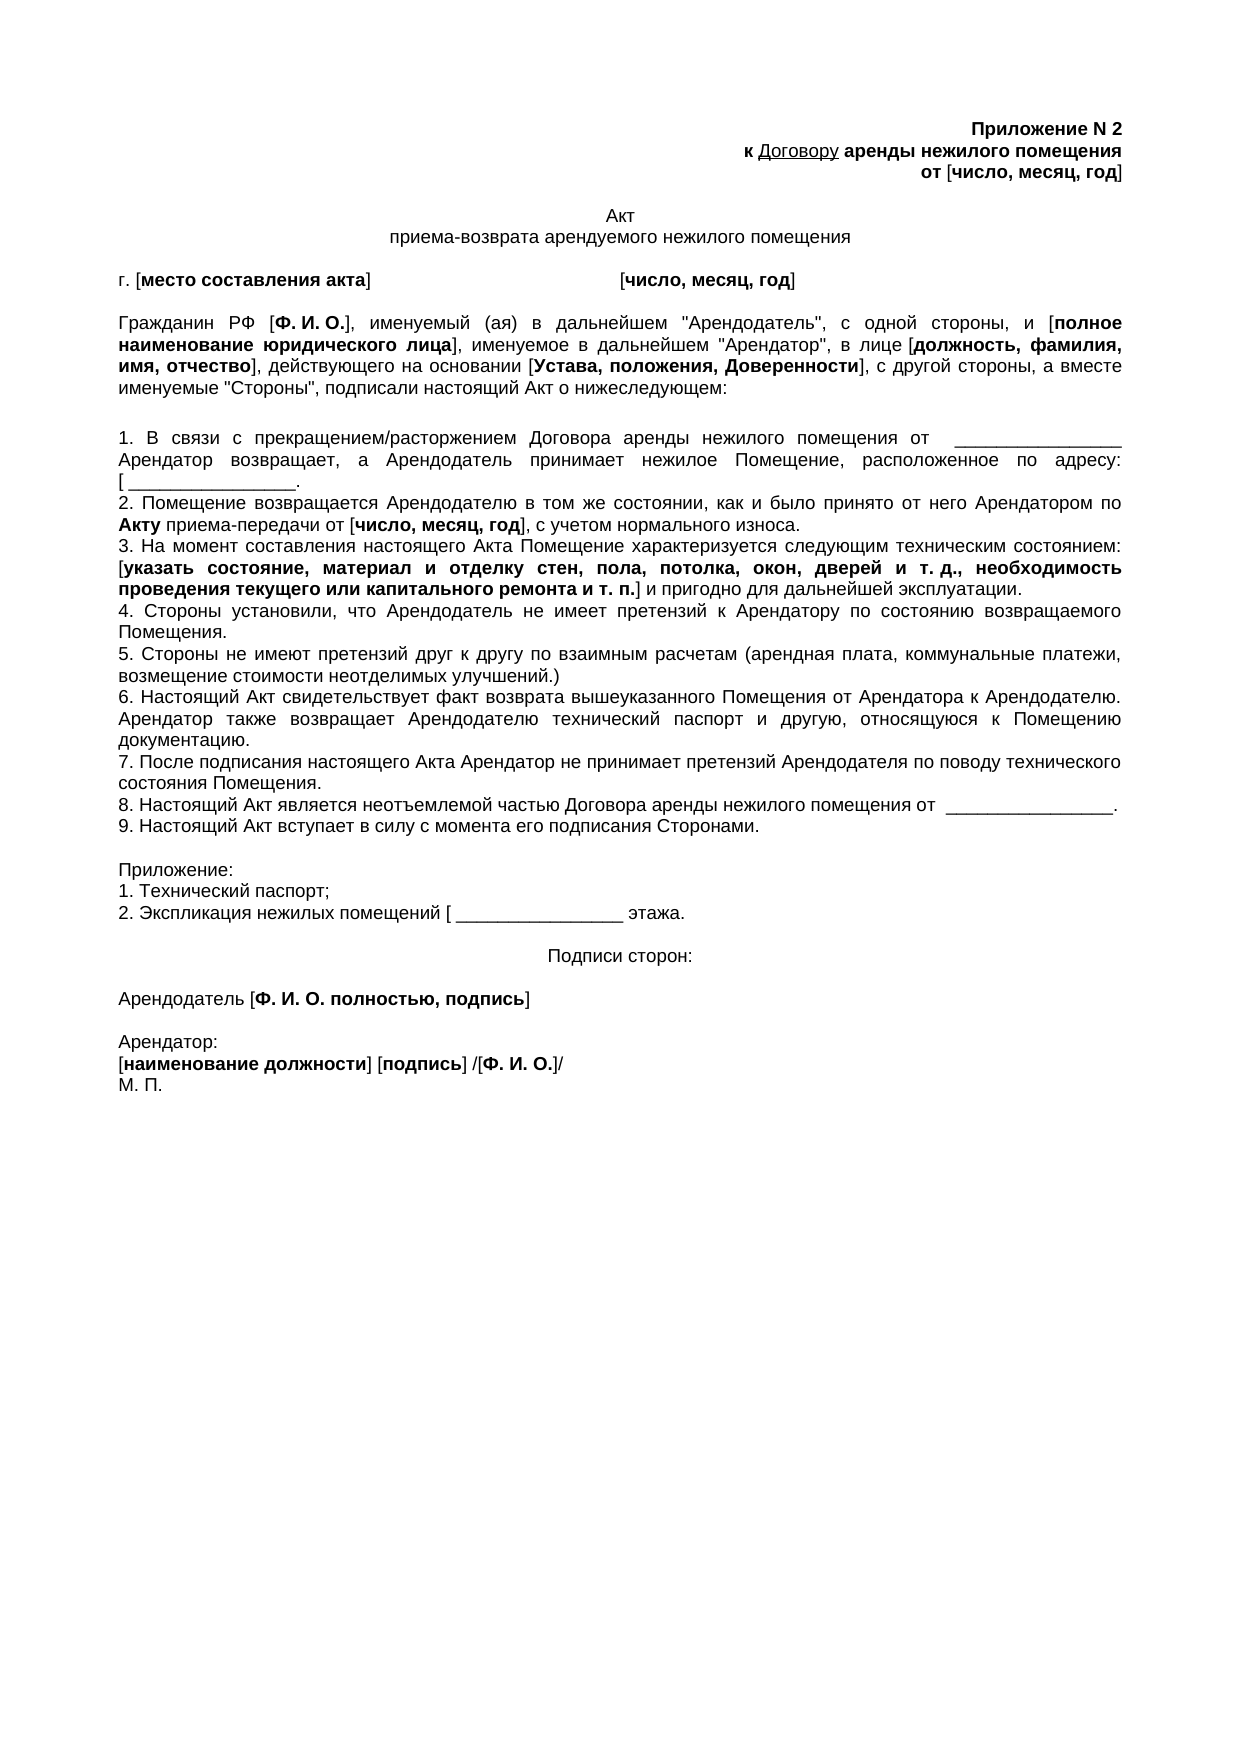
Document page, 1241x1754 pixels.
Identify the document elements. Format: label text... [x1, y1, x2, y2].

table_header г. [место составления акта] [107, 269, 608, 291]
text 9. Настоящий Акт вступает в силу с момента его подписания Сторонами. [118, 815, 1122, 837]
text 6. Настоящий Акт свидетельствует факт возврата вышеуказанного Помещения от Арендатора к Арендодателю. Арендатор также возвращает Арендодателю технический паспорт и другую, относящуюся к Помещению документацию. [118, 686, 1122, 751]
text 5. Стороны не имеют претензий друг к другу по взаимным расчетам (арендная плата, коммунальные платежи, возмещение стоимости неотделимых улучшений.) [118, 643, 1122, 686]
text М. П. [118, 1074, 1122, 1096]
table_header [число, месяц, год] [608, 269, 1140, 291]
text Приложение N 2 [118, 118, 1122, 140]
text 1. Технический паспорт; [118, 880, 1122, 902]
text 4. Стороны установили, что Арендодатель не имеет претензий к Арендатору по состоянию возвращаемого Помещения. [118, 600, 1122, 643]
text от [число, месяц, год] [118, 161, 1122, 183]
text 2. Экспликация нежилых помещений [ ________________ этажа. [118, 902, 1122, 923]
text Подписи сторон: [118, 945, 1122, 966]
text Арендодатель [Ф. И. О. полностью, подпись] [118, 988, 1122, 1009]
text 2. Помещение возвращается Арендодателю в том же состоянии, как и было принято от него Арендатором по Акту приема-передачи от [число, месяц, год], с учетом нормального износа. [118, 492, 1122, 535]
text Гражданин РФ [Ф. И. О.], именуемый (ая) в дальнейшем "Арендодатель", с одной стороны, и [полное наименование юридического лица], именуемое в дальнейшем "Арендатор", в лице [должность, фамилия, имя, отчество], действующего на основании [Устава, положения, Доверенности], с другой стороны, а вместе именуемые "Стороны", подписали настоящий Акт о нижеследующем: [118, 312, 1122, 398]
text к Договору аренды нежилого помещения [118, 140, 1122, 161]
text 7. После подписания настоящего Акта Арендатор не принимает претензий Арендодателя по поводу технического состояния Помещения. [118, 751, 1122, 794]
text Приложение: [118, 858, 1122, 880]
text Арендатор: [118, 1031, 1122, 1052]
text [наименование должности] [подпись] /[Ф. И. О.]/ [118, 1052, 1122, 1074]
text 3. На момент составления настоящего Акта Помещение характеризуется следующим техническим состоянием: [указать состояние, материал и отделку стен, пола, потолка, окон, дверей и т. д., необходимость проведения текущего или капитального ремонта и т. п.] и пригодно для дальнейшей эксплуатации. [118, 535, 1122, 600]
text 8. Настоящий Акт является неотъемлемой частью Договора аренды нежилого помещения от ________________. [118, 794, 1122, 815]
text Акт приема-возврата арендуемого нежилого помещения [118, 204, 1122, 247]
text 1. В связи с прекращением/расторжением Договора аренды нежилого помещения от ________________ Арендатор возвращает, а Арендодатель принимает нежилое Помещение, расположенное по адресу: [ ________________. [118, 427, 1122, 492]
